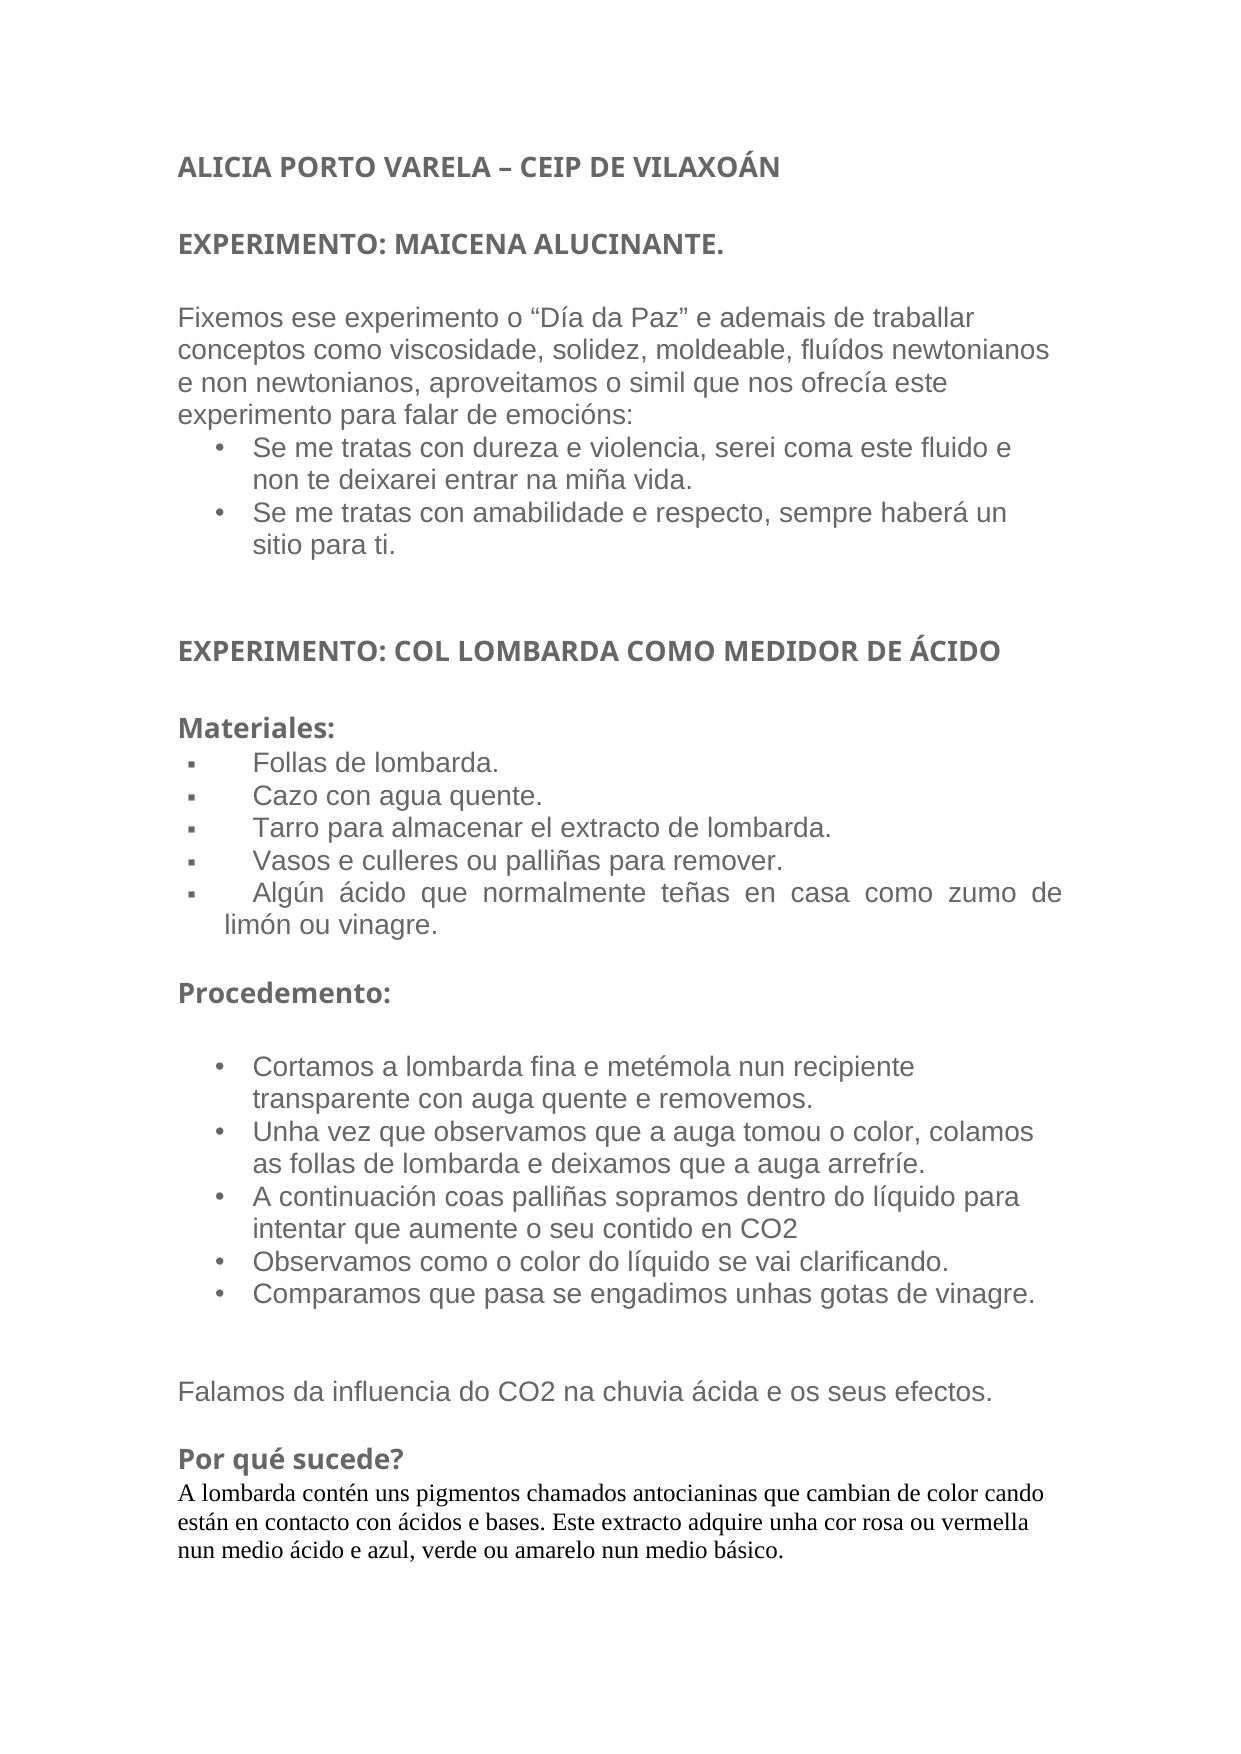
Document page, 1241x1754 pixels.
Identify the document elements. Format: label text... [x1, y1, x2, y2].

text Falamos da influencia do CO2 na chuvia ácida e os seus efectos. [177, 1375, 1063, 1407]
text Por qué sucede? [177, 1439, 1063, 1478]
text EXPERIMENTO: COL LOMBARDA COMO MEDIDOR DE ÁCIDO [177, 631, 1063, 669]
list Comparamos que pasa se engadimos unhas gotas de vinagre. [215, 1277, 1063, 1310]
list Observamos como o color do líquido se vai clarificando. [215, 1245, 1063, 1277]
list Vasos e culleres ou palliñas para remover. [187, 843, 1063, 876]
text A lombarda contén uns pigmentos chamados antocianinas que cambian de color cando están en contacto con ácidos e bases. Este extracto adquire unha cor rosa ou vermella nun medio ácido e azul, verde ou amarelo nun medio básico. [177, 1478, 1063, 1564]
list Cazo con agua quente. [187, 779, 1063, 811]
list Se me tratas con dureza e violencia, serei coma este fluido e non te deixarei entrar na miña vida. [215, 431, 1063, 496]
text EXPERIMENTO: MAICENA ALUCINANTE. [177, 224, 1063, 263]
text Materiales: [177, 708, 1063, 746]
list Cortamos a lombarda fina e metémola nun recipiente transparente con auga quente e removemos. [215, 1050, 1063, 1115]
list Follas de lombarda. [187, 746, 1063, 779]
list Algún ácido que normalmente teñas en casa como zumo de limón ou vinagre. [187, 876, 1063, 941]
list A continuación coas palliñas sopramos dentro do líquido para intentar que aumente o seu contido en CO2 [215, 1180, 1063, 1245]
text Fixemos ese experimento o “Día da Paz” e ademais de traballar conceptos como viscosidade, solidez, moldeable, fluídos newtonianos e non newtonianos, aproveitamos o simil que nos ofrecía este experimento para falar de emocións: [177, 301, 1063, 431]
text Procedemento: [177, 973, 1063, 1011]
list Unha vez que observamos que a auga tomou o color, colamos as follas de lombarda e deixamos que a auga arrefríe. [215, 1115, 1063, 1180]
list Tarro para almacenar el extracto de lombarda. [187, 811, 1063, 843]
text ALICIA PORTO VARELA – CEIP DE VILAXOÁN [177, 148, 1063, 186]
list Se me tratas con amabilidade e respecto, sempre haberá un sitio para ti. [215, 496, 1063, 561]
